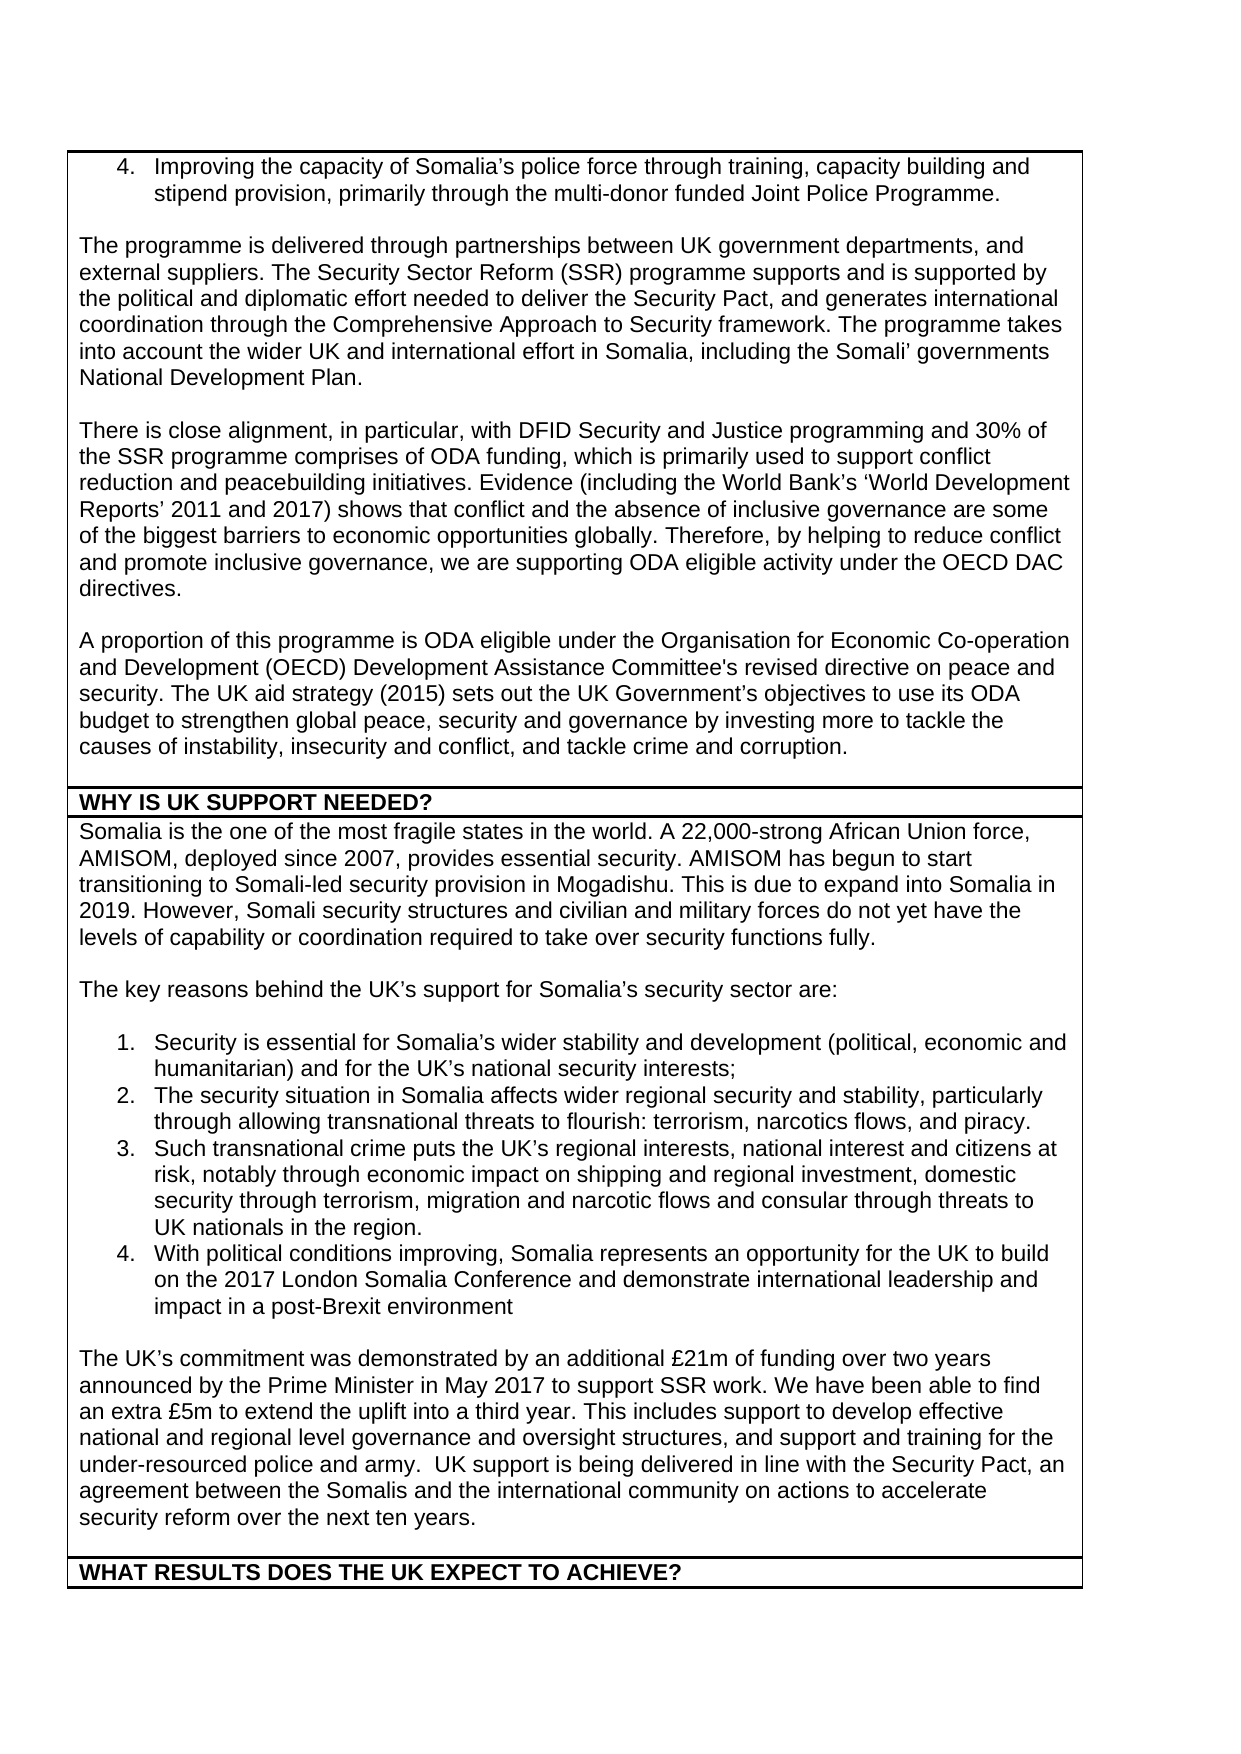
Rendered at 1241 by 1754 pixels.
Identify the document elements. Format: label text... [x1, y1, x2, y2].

table_cell Somalia is the one of the most fragile states in the world. A 22,000-strong African Union force, AMISOM, deployed since 2007, provides essential security. AMISOM has begun to start transitioning to Somali-led security provision in Mogadishu. This is due to expand into Somalia in 2019. However, Somali security structures and civilian and military forces do not yet have the levels of capability or coordination required to take over security functions fully. The key reasons behind the UK’s support for Somalia’s security sector are: Security is essential for Somalia’s wider stability and development (political, economic and humanitarian) and for the UK’s national security interests; The security situation in Somalia affects wider regional security and stability, particularly through allowing transnational threats to flourish: terrorism, narcotics flows, and piracy. Such transnational crime puts the UK’s regional interests, national interest and citizens at risk, notably through economic impact on shipping and regional investment, domestic security through terrorism, migration and narcotic flows and consular through threats to UK nationals in the region. With political conditions improving, Somalia represents an opportunity for the UK to build on the 2017 London Somalia Conference and demonstrate international leadership and impact in a post-Brexit environment The UK’s commitment was demonstrated by an additional £21m of funding over two years announced by the Prime Minister in May 2017 to support SSR work. We have been able to find an extra £5m to extend the uplift into a third year. This includes support to develop effective national and regional level governance and oversight structures, and support and training for the under-resourced police and army. UK support is being delivered in line with the Security Pact, an agreement between the Somalis and the international community on actions to accelerate security reform over the next ten years. [68, 818, 1082, 1556]
table_cell The four main components of this four year programme are: Strengthening Somalia’s security institutions and governance at the national and regional level and reinforcing effective linkages between them; Supporting AMISOM in delivering effective operations, through capacity building and provision of stipends; Improving the capacity of Somalia’s national army, including provision of training facilities and stipends in South West State; and Improving the capacity of Somalia’s police force through training, capacity building and stipend provision, primarily through the multi-donor funded Joint Police Programme. The programme is delivered through partnerships between UK government departments, and external suppliers. The Security Sector Reform (SSR) programme supports and is supported by the political and diplomatic effort needed to deliver the Security Pact, and generates international coordination through the Comprehensive Approach to Security framework. The programme takes into account the wider UK and international effort in Somalia, including the Somali’ governments National Development Plan. There is close alignment, in particular, with DFID Security and Justice programming and 30% of the SSR programme comprises of ODA funding, which is primarily used to support conflict reduction and peacebuilding initiatives. Evidence (including the World Bank’s ‘World Development Reports’ 2011 and 2017) shows that conflict and the absence of inclusive governance are some of the biggest barriers to economic opportunities globally. Therefore, by helping to reduce conflict and promote inclusive governance, we are supporting ODA eligible activity under the OECD DAC directives. A proportion of this programme is ODA eligible under the Organisation for Economic Co-operation and Development (OECD) Development Assistance Committee's revised directive on peace and security. The UK aid strategy (2015) sets out the UK Government’s objectives to use its ODA budget to strengthen global peace, security and governance by investing more to tackle the causes of instability, insecurity and conflict, and tackle crime and corruption. [68, 153, 1082, 786]
table_cell WHY IS UK SUPPORT NEEDED? [68, 789, 1082, 815]
table_cell WHAT RESULTS DOES THE UK EXPECT TO ACHIEVE? [68, 1559, 1082, 1586]
